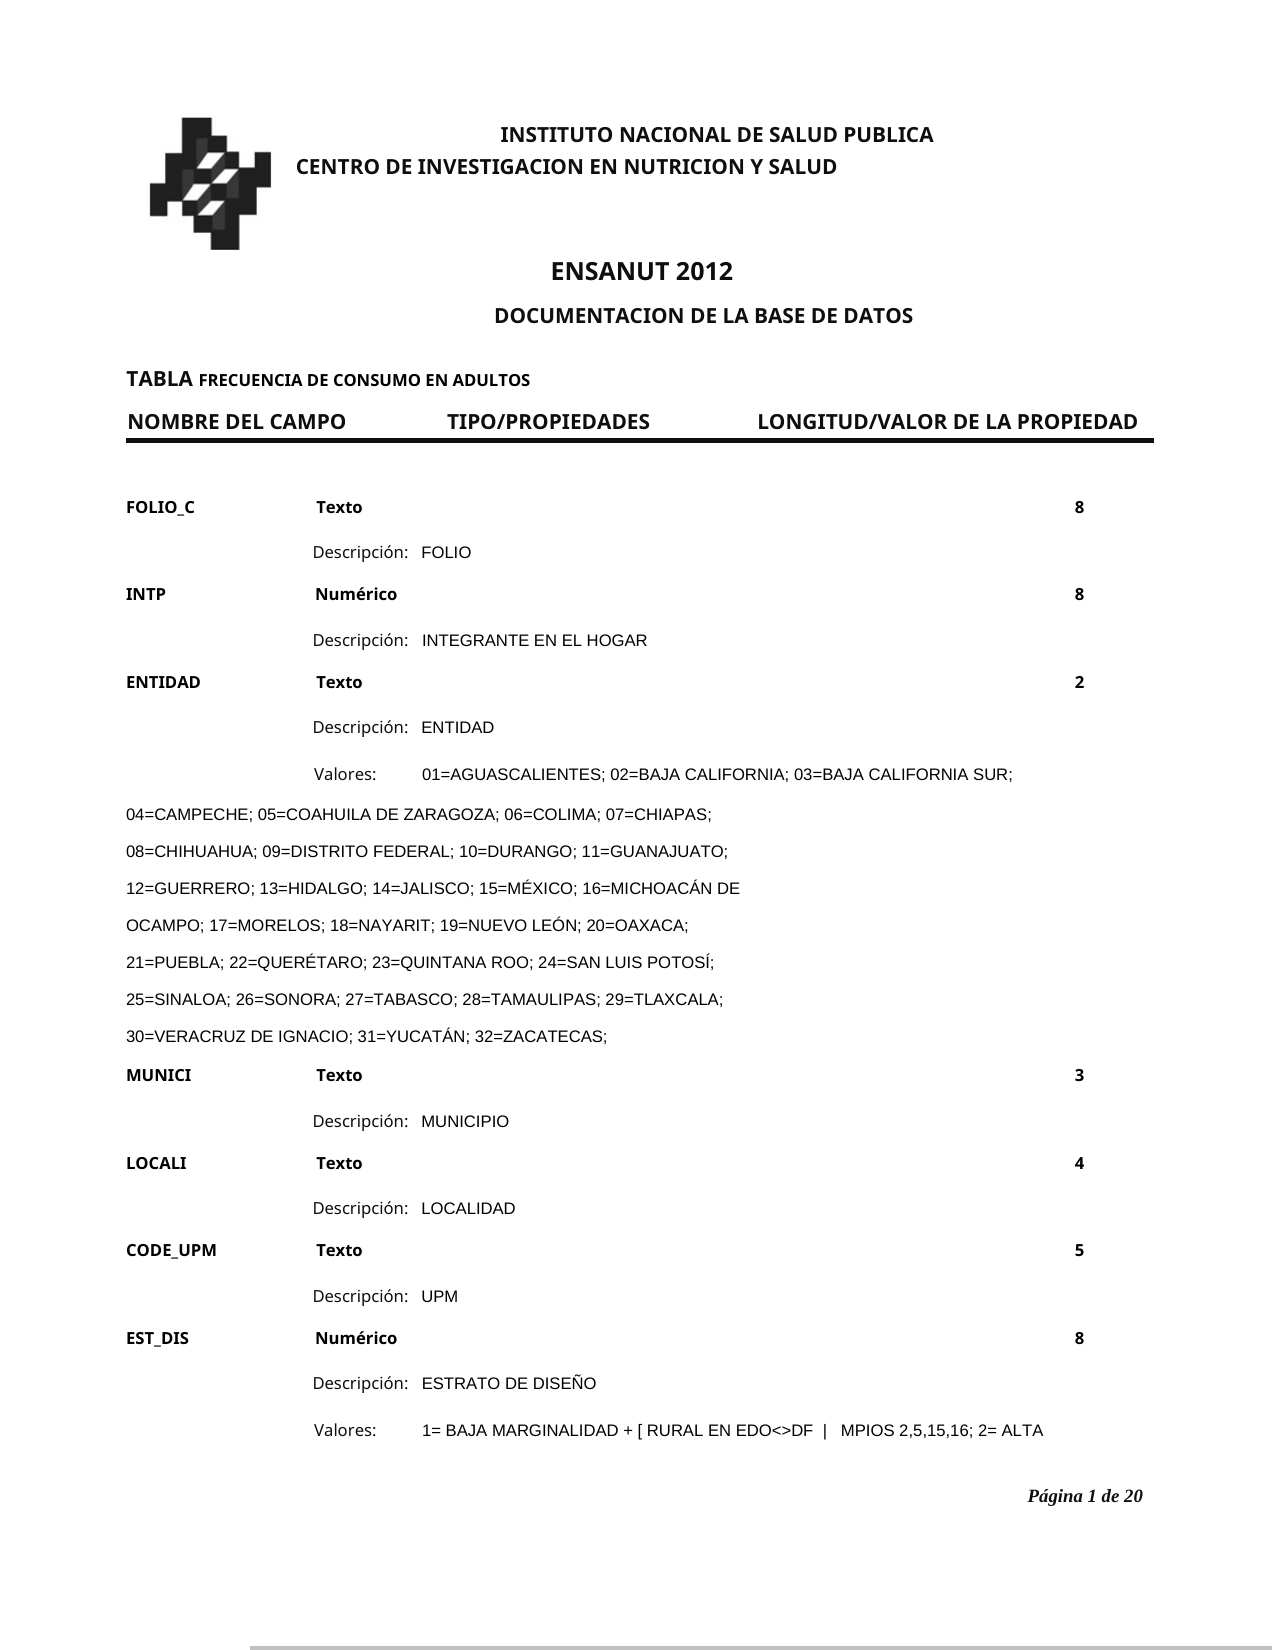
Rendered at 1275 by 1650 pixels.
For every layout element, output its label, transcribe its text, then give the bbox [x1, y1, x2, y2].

text Descripción: LOCALIDAD [126, 1192, 1138, 1220]
text INSTITUTO NACIONAL DE SALUD PUBLICA [275, 120, 1016, 148]
text INTP Numérico 8 [126, 583, 1138, 605]
subtitle ENSANUT 2012 [145, 254, 1138, 288]
text 30=VERACRUZ DE IGNACIO; 31=YUCATÁN; 32=ZACATECAS; [126, 1027, 1138, 1046]
text Descripción: UPM [126, 1280, 1138, 1308]
text Descripción: ESTRATO DE DISEÑO [126, 1367, 1138, 1395]
text CODE_UPM Texto 5 [126, 1239, 1138, 1262]
text Descripción: FOLIO [126, 536, 1138, 564]
text 12=GUERRERO; 13=HIDALGO; 14=JALISCO; 15=MÉXICO; 16=MICHOACÁN DE [126, 878, 1138, 898]
text FOLIO_C Texto 8 [126, 495, 1138, 518]
text Descripción: MUNICIPIO [126, 1105, 1138, 1133]
text Valores: 1= BAJA MARGINALIDAD + [ RURAL EN EDO<>DF | MPIOS 2,5,15,16; 2= ALTA [126, 1414, 1138, 1442]
text Descripción: INTEGRANTE EN EL HOGAR [126, 624, 1138, 652]
text ENTIDAD Texto 2 [126, 670, 1138, 693]
text EST_DIS Numérico 8 [126, 1326, 1138, 1349]
text NOMBRE DEL CAMPO TIPO/PROPIEDADES LONGITUD/VALOR DE LA PROPIEDAD [127, 407, 1138, 435]
text Descripción: ENTIDAD [126, 711, 1138, 739]
text 21=PUEBLA; 22=QUERÉTARO; 23=QUINTANA ROO; 24=SAN LUIS POTOSÍ; [126, 953, 1138, 972]
text DOCUMENTACION DE LA BASE DE DATOS [269, 301, 1138, 329]
text Valores: 01=AGUASCALIENTES; 02=BAJA CALIFORNIA; 03=BAJA CALIFORNIA SUR; [126, 758, 1138, 786]
text CENTRO DE INVESTIGACION EN NUTRICION Y SALUD [275, 152, 1138, 181]
text 25=SINALOA; 26=SONORA; 27=TABASCO; 28=TAMAULIPAS; 29=TLAXCALA; [126, 990, 1138, 1009]
text TABLA FRECUENCIA DE CONSUMO EN ADULTOS [126, 364, 1138, 392]
text MUNICI Texto 3 [126, 1064, 1138, 1087]
text OCAMPO; 17=MORELOS; 18=NAYARIT; 19=NUEVO LEÓN; 20=OAXACA; [126, 916, 1138, 935]
text LOCALI Texto 4 [126, 1151, 1138, 1174]
text 08=CHIHUAHUA; 09=DISTRITO FEDERAL; 10=DURANGO; 11=GUANAJUATO; [126, 841, 1138, 861]
text 04=CAMPECHE; 05=COAHUILA DE ZARAGOZA; 06=COLIMA; 07=CHIAPAS; [126, 804, 1138, 823]
